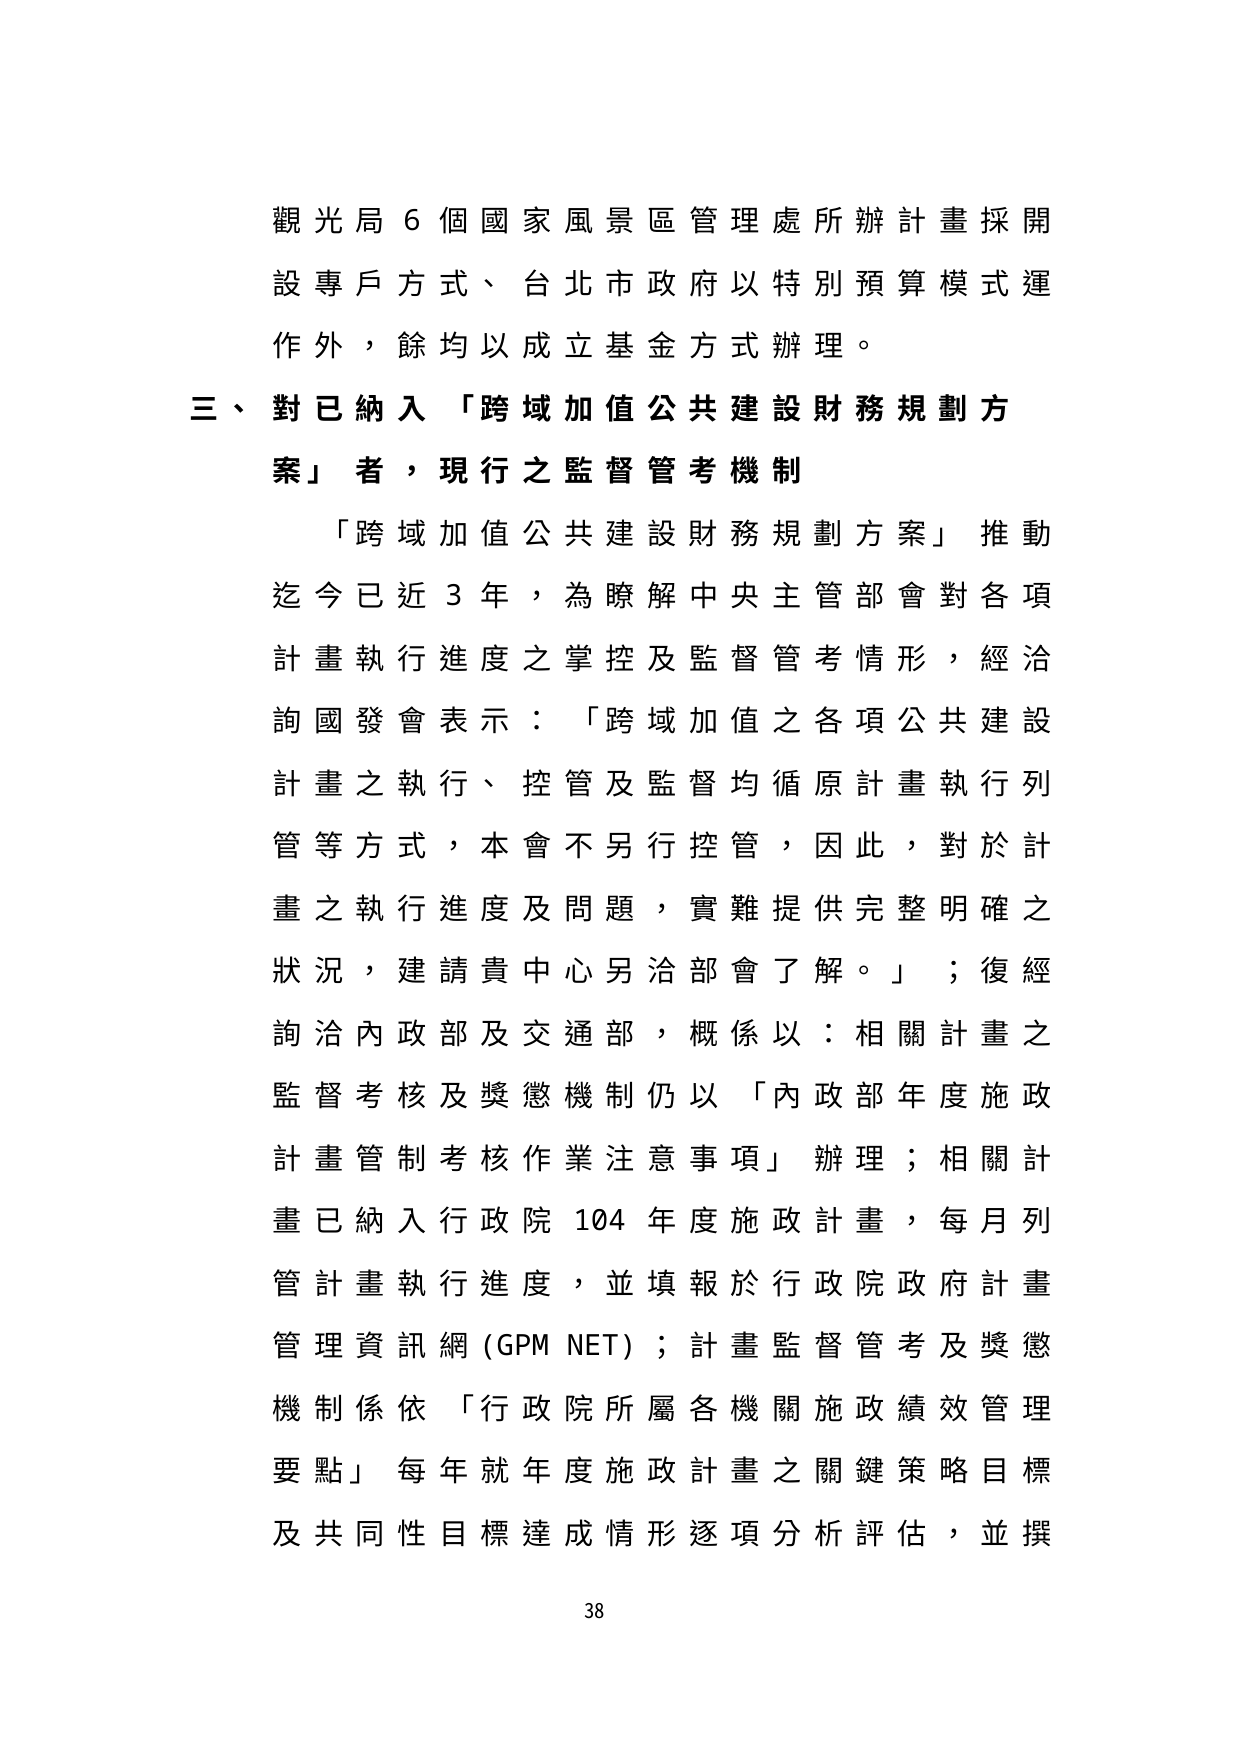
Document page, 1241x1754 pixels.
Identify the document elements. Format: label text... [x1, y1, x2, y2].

text 三、對已納入「跨域加值公共建設財務規劃方案」者，現行之監督管考機制 [183, 365, 1058, 490]
text 「跨域加值公共建設財務規劃方案」推動迄今已近3年，為瞭解中央主管部會對各項計畫執行進度之掌控及監督管考情形，經洽詢國發會表示：「跨域加值之各項公共建設計畫之執行、控管及監督均循原計畫執行列管等方式，本會不另行控管，因此，對於計畫之執行進度及問題，實難提供完整明確之狀況，建請貴中心另洽部會了解。」；復經詢洽內政部及交通部，概係以：相關計畫之監督考核及獎懲機制仍以「內政部年度施政計畫管制考核作業注意事項」辦理；相關計畫已納入行政院104年度施政計畫，每月列管計畫執行進度，並填報於行政院政府計畫管理資訊網(GPM NET)；計畫監督管考及獎懲機制係依「行政院所屬各機關施政績效管理要點」每年就年度施政計畫之關鍵策略目標及共同性目標達成情形逐項分析評估，並撰擬年度施政績效報告等回復，抑或逕提供各主辦縣市政府網址供查詢各該計畫內容簡介與辦理情形等，且迄今該等中央主管部會並無任何相關成果或檢討報告。顯見，中央各部會對已納入「跨域加值公共建設財務規劃方案」計畫尚無獨立且完備之監督管考機制。 [242, 490, 1058, 1552]
text 上開19件計畫中補助地方政府辦理者5案，餘14案為中央自辦案件(其中「國立社教機構跨域加值發展計畫」為教育部補助所屬國立社教機構辦理)，目前各計畫均尚在建設階段；在資金調度運用機制方面，除交通部觀光局6個國家風景區管理處所辦計畫採開設專戶方式、台北市政府以特別預算模式運作外，餘均以成立基金方式辦理。 [242, 177, 1058, 365]
